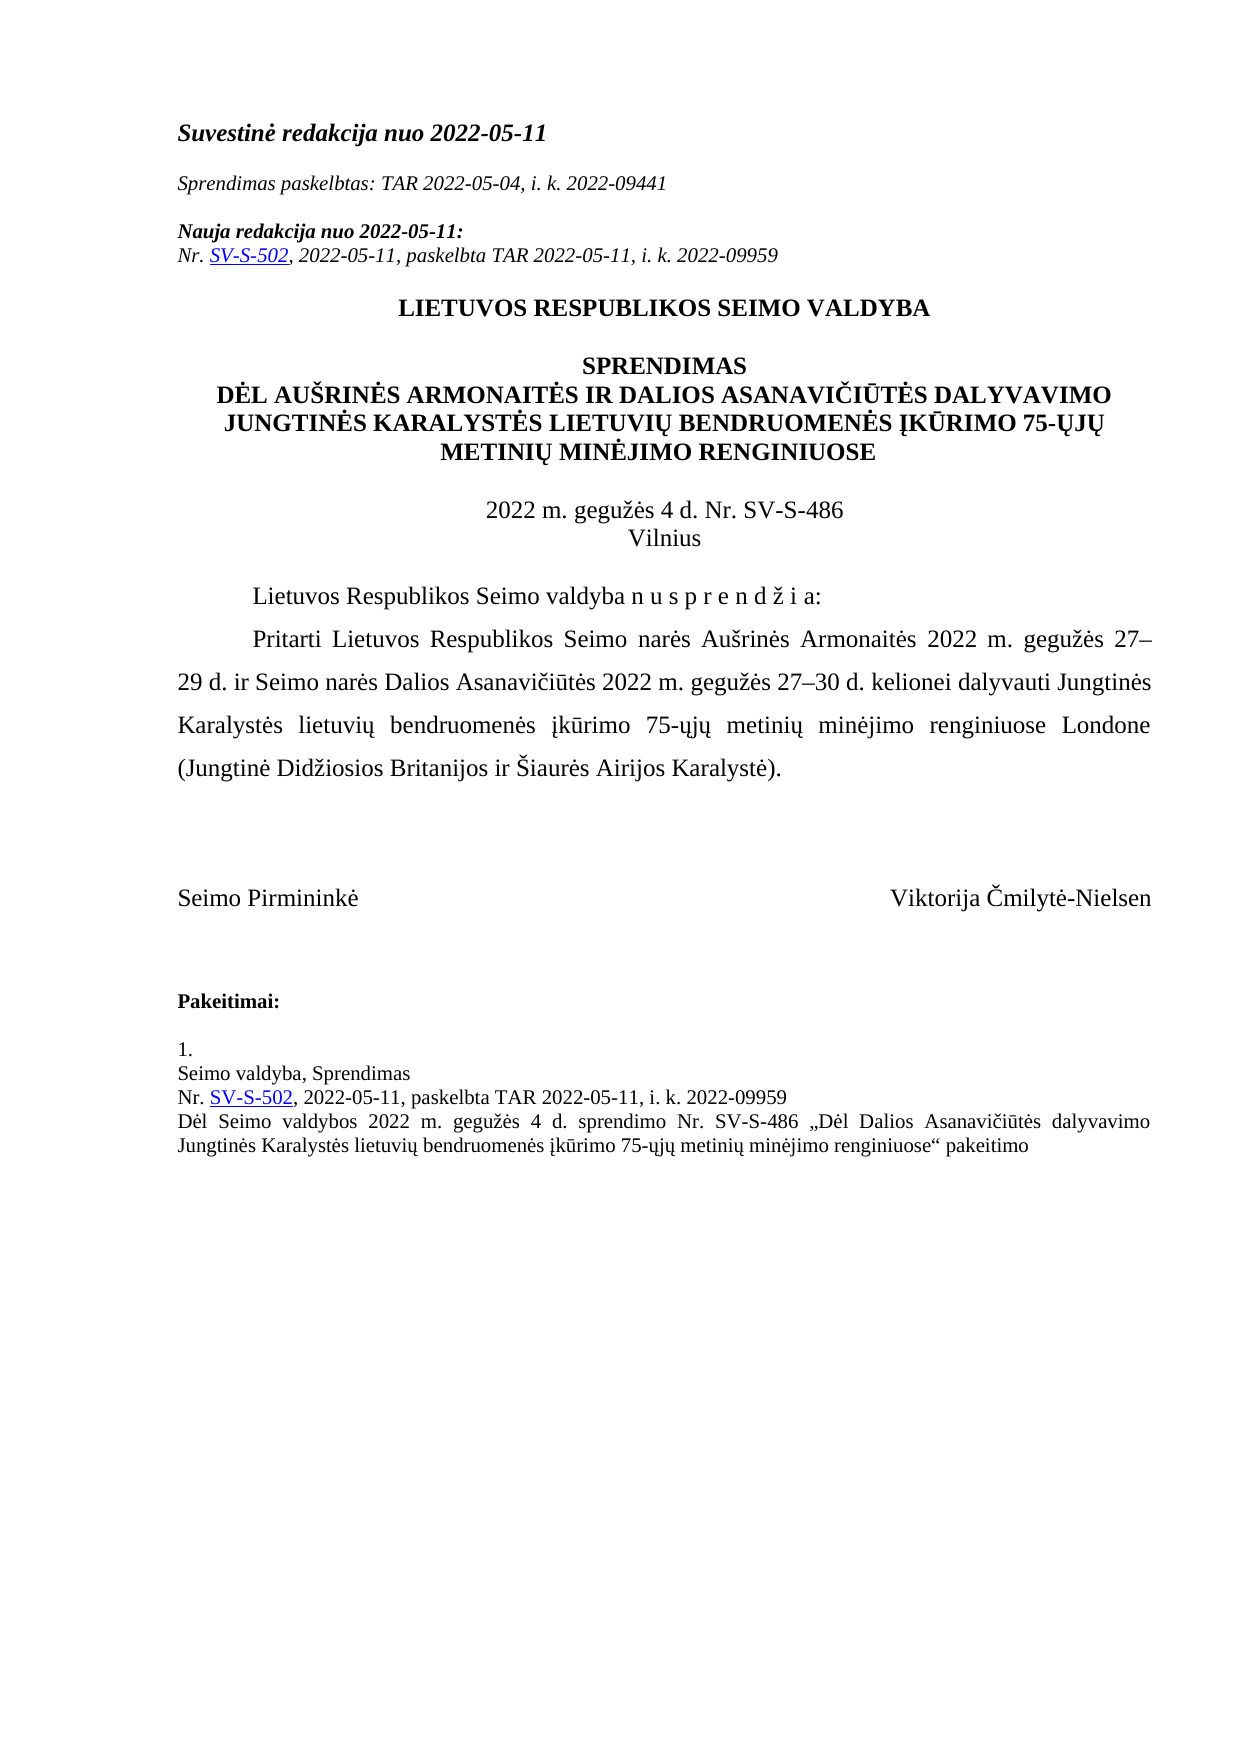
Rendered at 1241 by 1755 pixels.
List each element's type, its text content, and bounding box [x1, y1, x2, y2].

text SPRENDIMAS [177, 351, 1152, 380]
text Lietuvos Respublikos Seimo valdyba nusprendžia: [177, 581, 1152, 610]
text Nr. SV-S-502, 2022-05-11, paskelbta TAR 2022-05-11, i. k. 2022-09959 [177, 1085, 1152, 1109]
text Pakeitimai: [177, 988, 1152, 1013]
text DĖL AUŠRINĖS ARMONAITĖS IR DALIOS ASANAVIČIŪTĖS DALYVAVIMO JUNGTINĖS KARALYSTĖS LIETUVIŲ BENDRUOMENĖS ĮKŪRIMO 75-ŲJŲ METINIŲ MINĖJIMO RENGINIUOSE [177, 380, 1152, 466]
text 1. [177, 1037, 1152, 1061]
text Vilnius [177, 523, 1152, 552]
text Suvestinė redakcija nuo 2022-05-11 [177, 118, 1152, 147]
text Seimo valdyba, Sprendimas [177, 1061, 1152, 1085]
text Sprendimas paskelbtas: TAR 2022-05-04, i. k. 2022-09441 [177, 171, 1152, 195]
text Nauja redakcija nuo 2022-05-11: [177, 219, 1152, 243]
text LIETUVOS RESPUBLIKOS SEIMO VALDYBA [177, 293, 1152, 322]
text Seimo Pirmininkė Viktorija Čmilytė-Nielsen [177, 883, 1152, 912]
text Pritarti Lietuvos Respublikos Seimo narės Aušrinės Armonaitės 2022 m. gegužės 27–29 d. ir Seimo narės Dalios Asanavičiūtės 2022 m. gegužės 27–30 d. kelionei dalyvauti Jungtinės Karalystės lietuvių bendruomenės įkūrimo 75-ųjų metinių minėjimo renginiuose Londone (Jungtinė Didžiosios Britanijos ir Šiaurės Airijos Karalystė). [177, 624, 1152, 782]
text 2022 m. gegužės 4 d. Nr. SV-S-486 [177, 495, 1152, 523]
text Dėl Seimo valdybos 2022 m. gegužės 4 d. sprendimo Nr. SV-S-486 „Dėl Dalios Asanavičiūtės dalyvavimo Jungtinės Karalystės lietuvių bendruomenės įkūrimo 75-ųjų metinių minėjimo renginiuose“ pakeitimo [177, 1109, 1152, 1157]
text Nr. SV-S-502, 2022-05-11, paskelbta TAR 2022-05-11, i. k. 2022-09959 [177, 243, 1152, 267]
